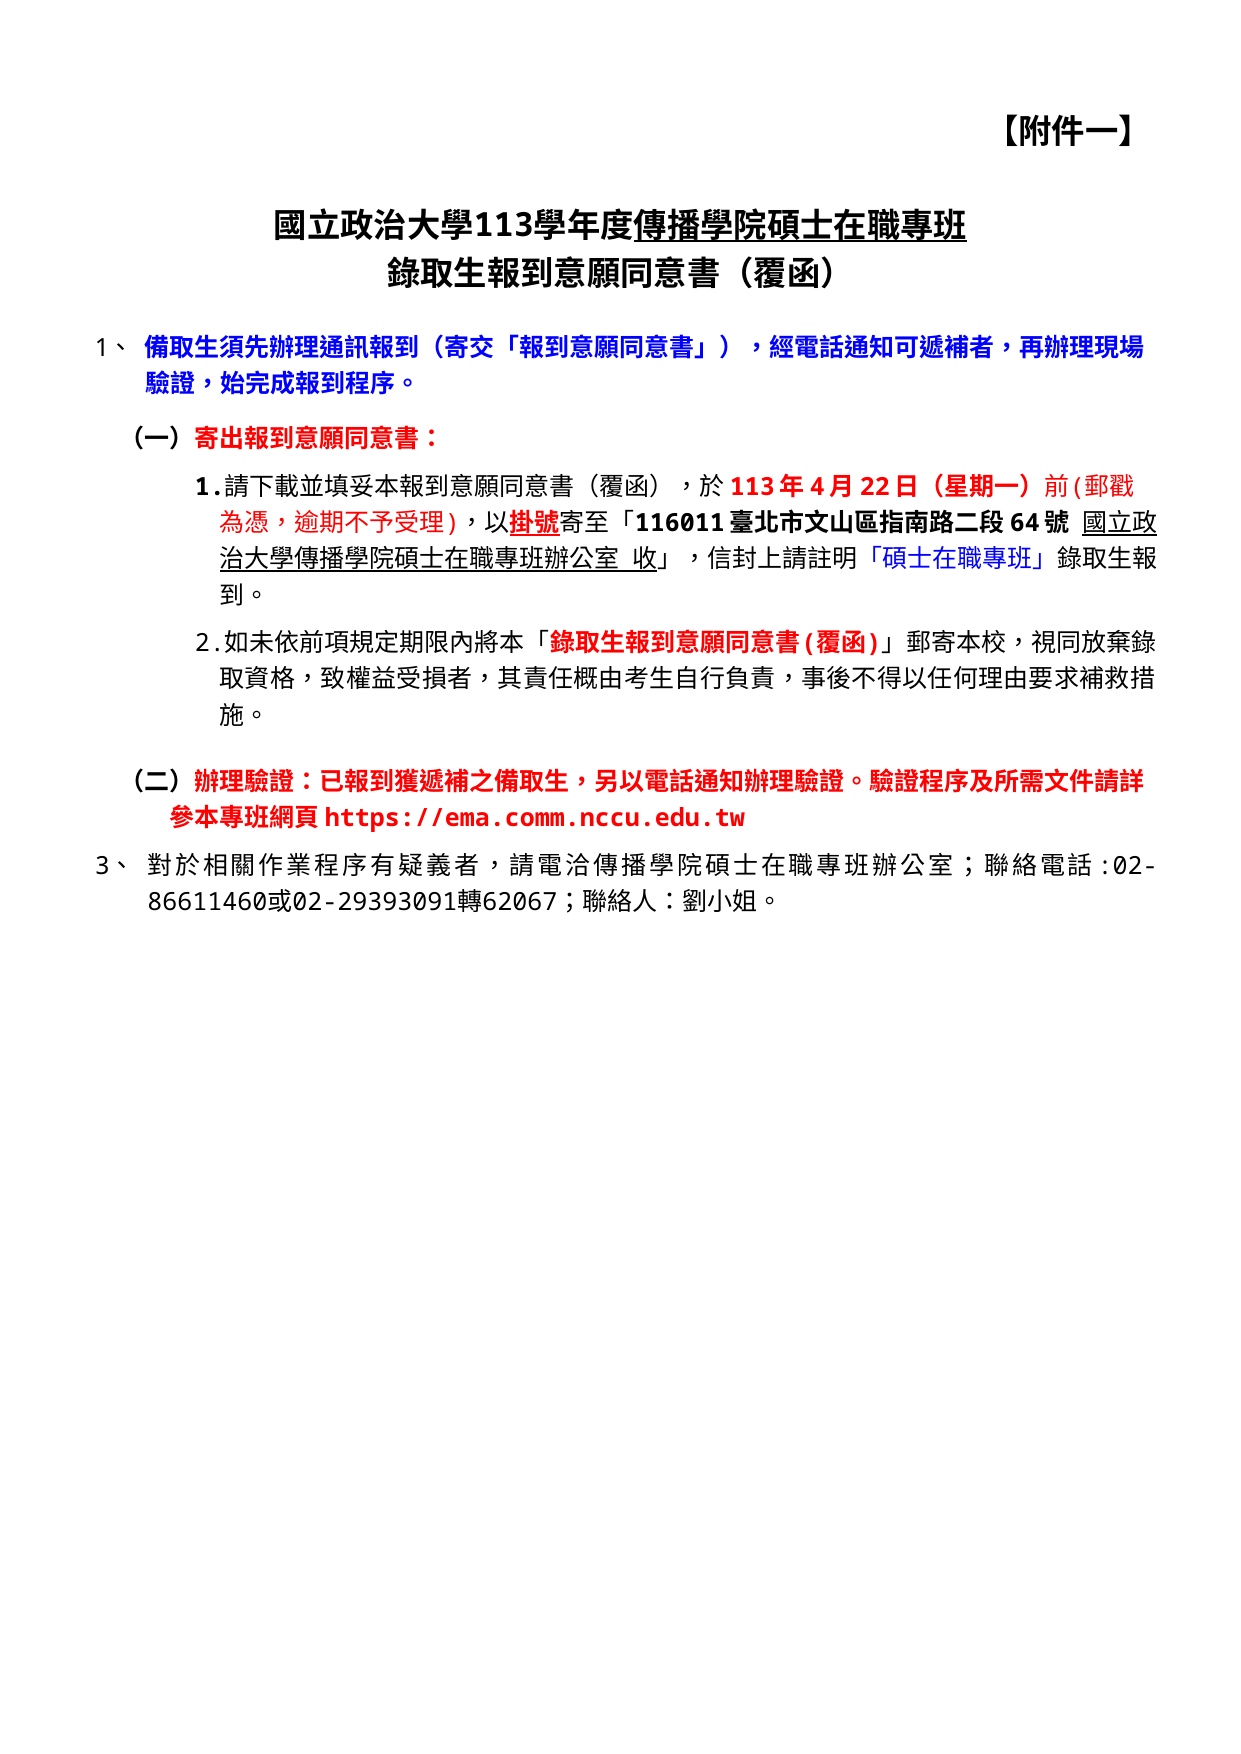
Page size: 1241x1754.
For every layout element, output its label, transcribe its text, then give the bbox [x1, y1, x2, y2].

table_header 備取生須先辦理通訊報到（寄交「報到意願同意書」），經電話通知可遞補者，再辦理現場驗證，始完成報到程序。 （一）寄出報到意願同意書： 1.請下載並填妥本報到意願同意書（覆函），於113年4月22日（星期一）前(郵戳為憑，逾期不予受理)，以掛號寄至「116011臺北市文山區指南路二段64號 國立政治大學傳播學院碩士在職專班辦公室 收」，信封上請註明「碩士在職專班」錄取生報到。 2.如未依前項規定期限內將本「錄取生報到意願同意書(覆函)」郵寄本校，視同放棄錄取資格，致權益受損者，其責任概由考生自行負責，事後不得以任何理由要求補救措施。 （二）辦理驗證：已報到獲遞補之備取生，另以電話通知辦理驗證。驗證程序及所需文件請詳參本專班網頁https://ema.comm.nccu.edu.tw 對於相關作業程序有疑義者，請電洽傳播學院碩士在職專班辦公室；聯絡電話:02-86611460或02-29393091轉62067；聯絡人：劉小姐。 [92, 316, 1160, 921]
